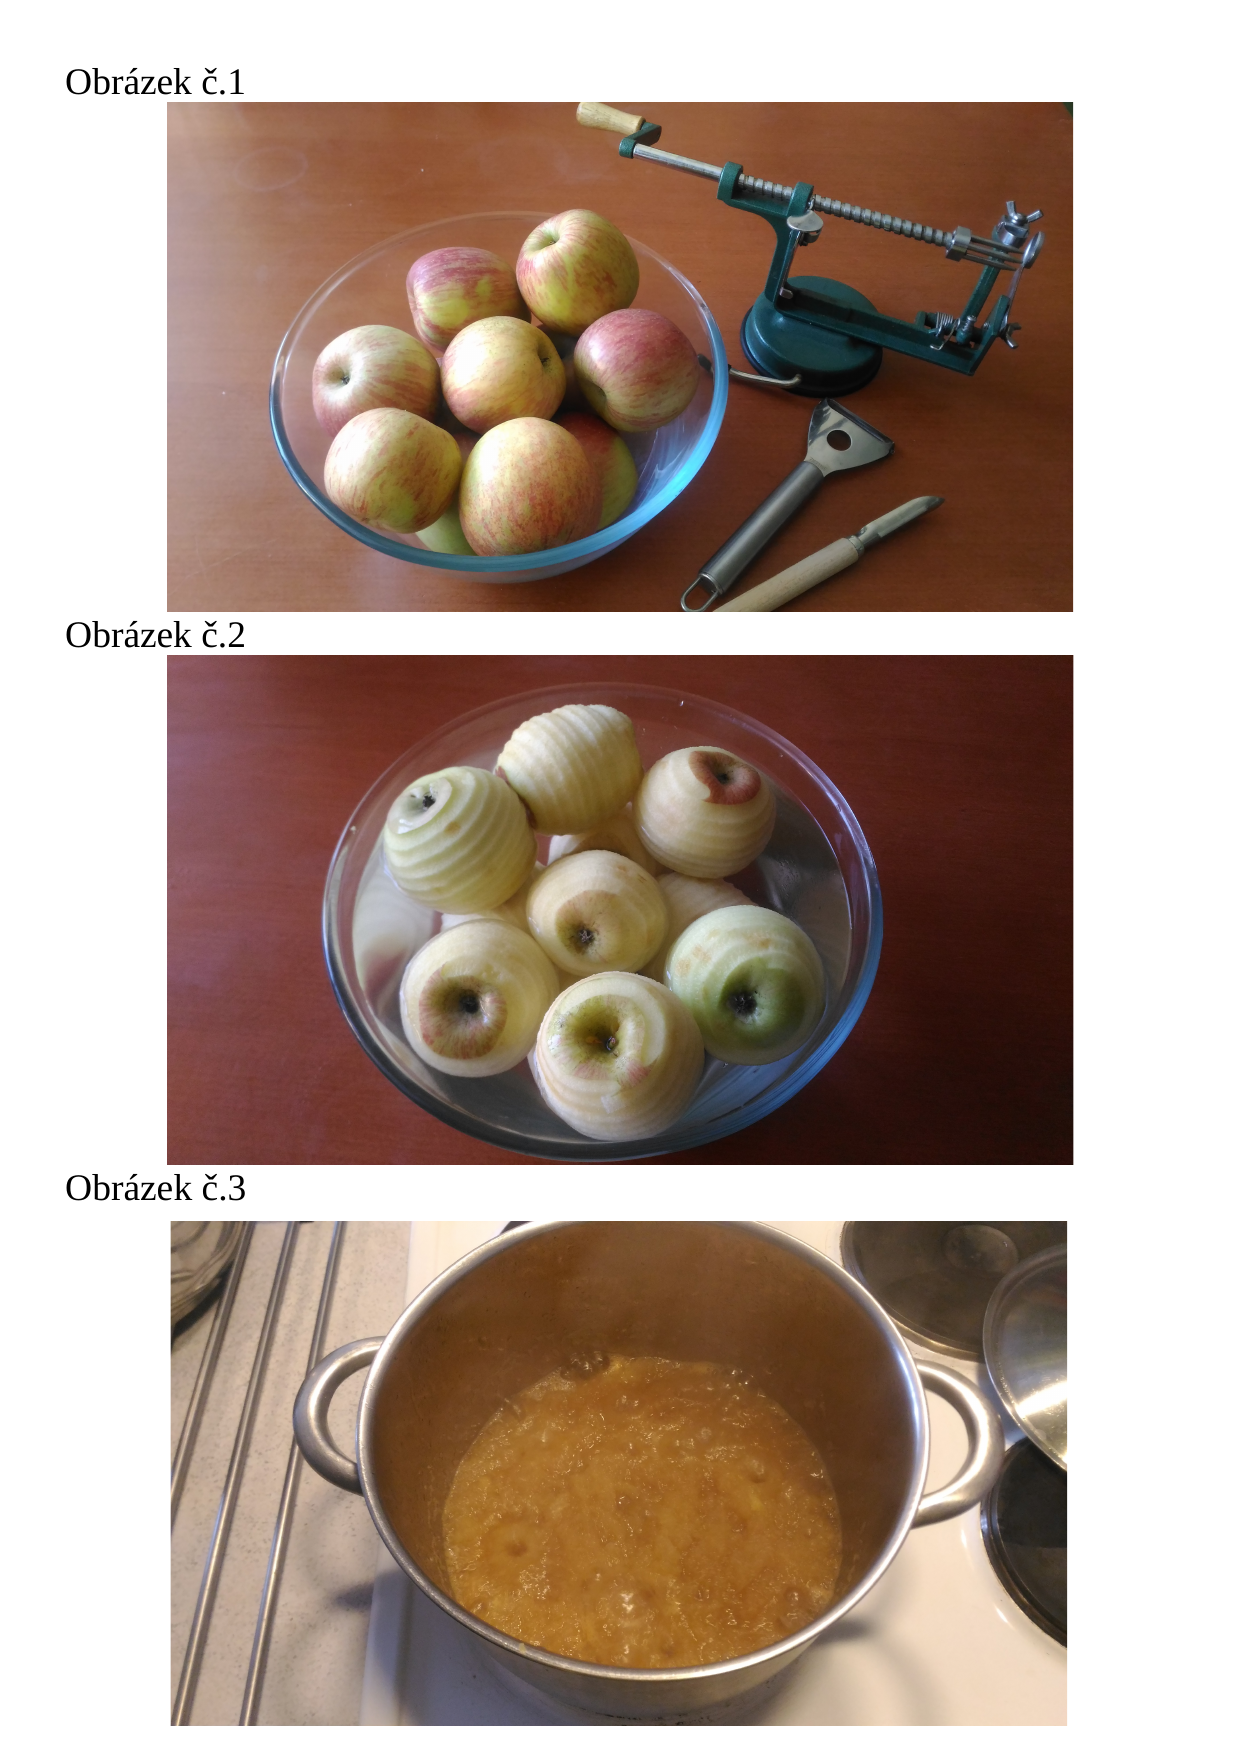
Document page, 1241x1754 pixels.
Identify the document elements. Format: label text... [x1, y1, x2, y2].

text Obrázek č.3 [65, 655, 1181, 1208]
text Obrázek č.1 [65, 59, 1181, 102]
text Obrázek č.2 [65, 102, 1181, 655]
